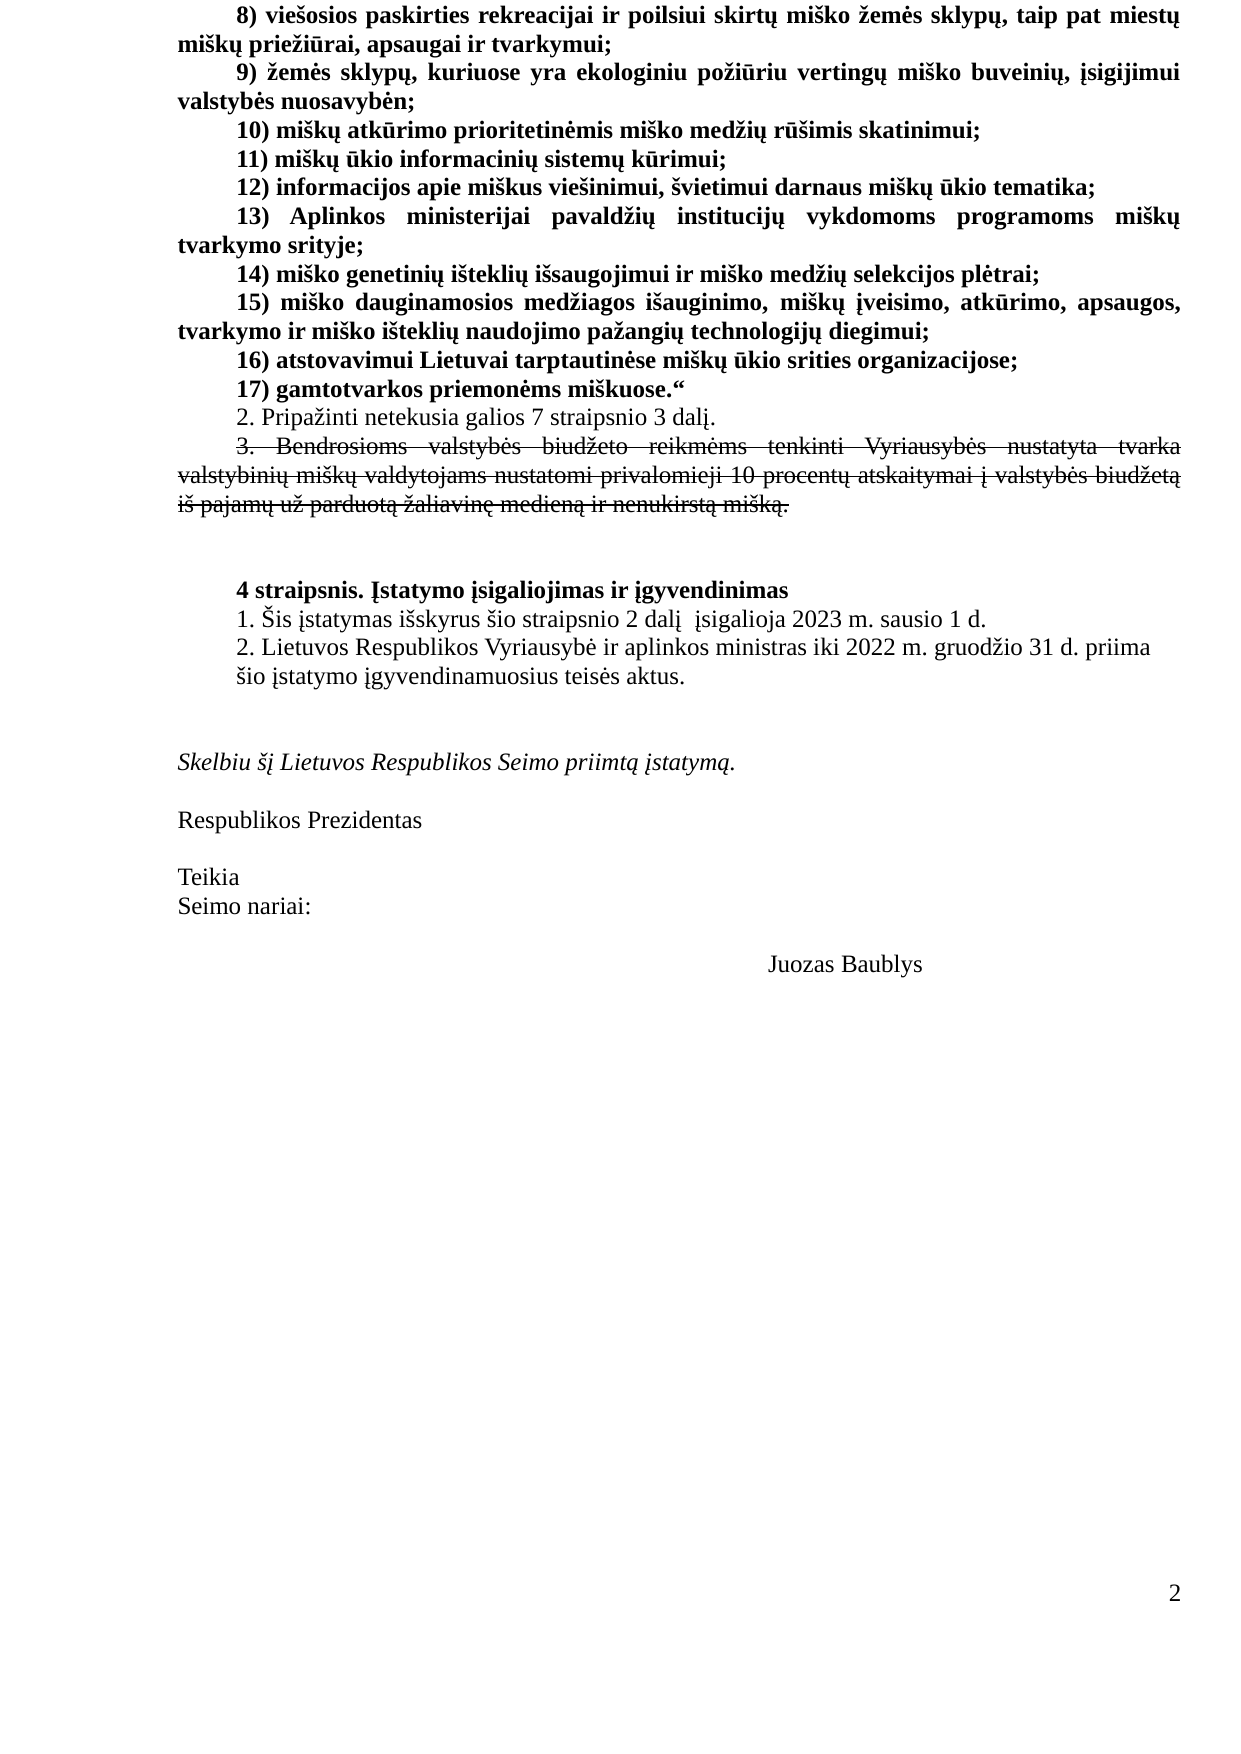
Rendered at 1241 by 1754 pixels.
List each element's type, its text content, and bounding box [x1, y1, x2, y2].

text 12) informacijos apie miškus viešinimui, švietimui darnaus miškų ūkio tematika; [177, 172, 1181, 201]
text 17) gamtotvarkos priemonėms miškuose.“ [177, 374, 1181, 402]
list Pripažinti netekusia galios 7 straipsnio 3 dalį. [236, 402, 1181, 431]
text 3. Bendrosioms valstybės biudžeto reikmėms tenkinti Vyriausybės nustatyta tvarka valstybinių miškų valdytojams nustatomi privalomieji 10 procentų atskaitymai į valstybės biudžetą iš pajamų už parduotą žaliavinę medieną ir nenukirstą mišką. [177, 431, 1181, 476]
text 9) žemės sklypų, kuriuose yra ekologiniu požiūriu vertingų miško buveinių, įsigijimui valstybės nuosavybėn; [177, 57, 1181, 115]
text 16) atstovavimui Lietuvai tarptautinėse miškų ūkio srities organizacijose; [177, 345, 1181, 374]
text 14) miško genetinių išteklių išsaugojimui ir miško medžių selekcijos plėtrai; [177, 259, 1181, 287]
text Juozas Baublys [768, 949, 1181, 977]
text Respublikos Prezidentas [177, 805, 1181, 834]
text 11) miškų ūkio informacinių sistemų kūrimui; [177, 144, 1181, 172]
text 1. Šis įstatymas išskyrus šio straipsnio 2 dalį įsigalioja 2023 m. sausio 1 d. [236, 604, 1181, 632]
text 10) miškų atkūrimo prioritetinėmis miško medžių rūšimis skatinimui; [177, 115, 1181, 144]
subtitle Skelbiu šį Lietuvos Respublikos Seimo priimtą įstatymą. [177, 747, 1181, 776]
text 3. Bendrosioms valstybės biudžeto reikmėms tenkinti Vyriausybės nustatyta tvarka valstybinių miškų valdytojams nustatomi privalomieji 10 procentų atskaitymai į valstybės biudžetą iš pajamų už parduotą žaliavinę medieną ir nenukirstą mišką. [177, 477, 1181, 517]
text 8) viešosios paskirties rekreacijai ir poilsiui skirtų miško žemės sklypų, taip pat miestų miškų priežiūrai, apsaugai ir tvarkymui; [177, 0, 1181, 57]
text Seimo nariai: [177, 891, 1181, 920]
text 4 straipsnis. Įstatymo įsigaliojimas ir įgyvendinimas [236, 575, 1181, 604]
text 13) Aplinkos ministerijai pavaldžių institucijų vykdomoms programoms miškų tvarkymo srityje; [177, 201, 1181, 259]
text 2. Lietuvos Respublikos Vyriausybė ir aplinkos ministras iki 2022 m. gruodžio 31 d. priima šio įstatymo įgyvendinamuosius teisės aktus. [236, 632, 1181, 690]
text 15) miško dauginamosios medžiagos išauginimo, miškų įveisimo, atkūrimo, apsaugos, tvarkymo ir miško išteklių naudojimo pažangių technologijų diegimui; [177, 287, 1181, 345]
text Teikia [177, 862, 1181, 891]
